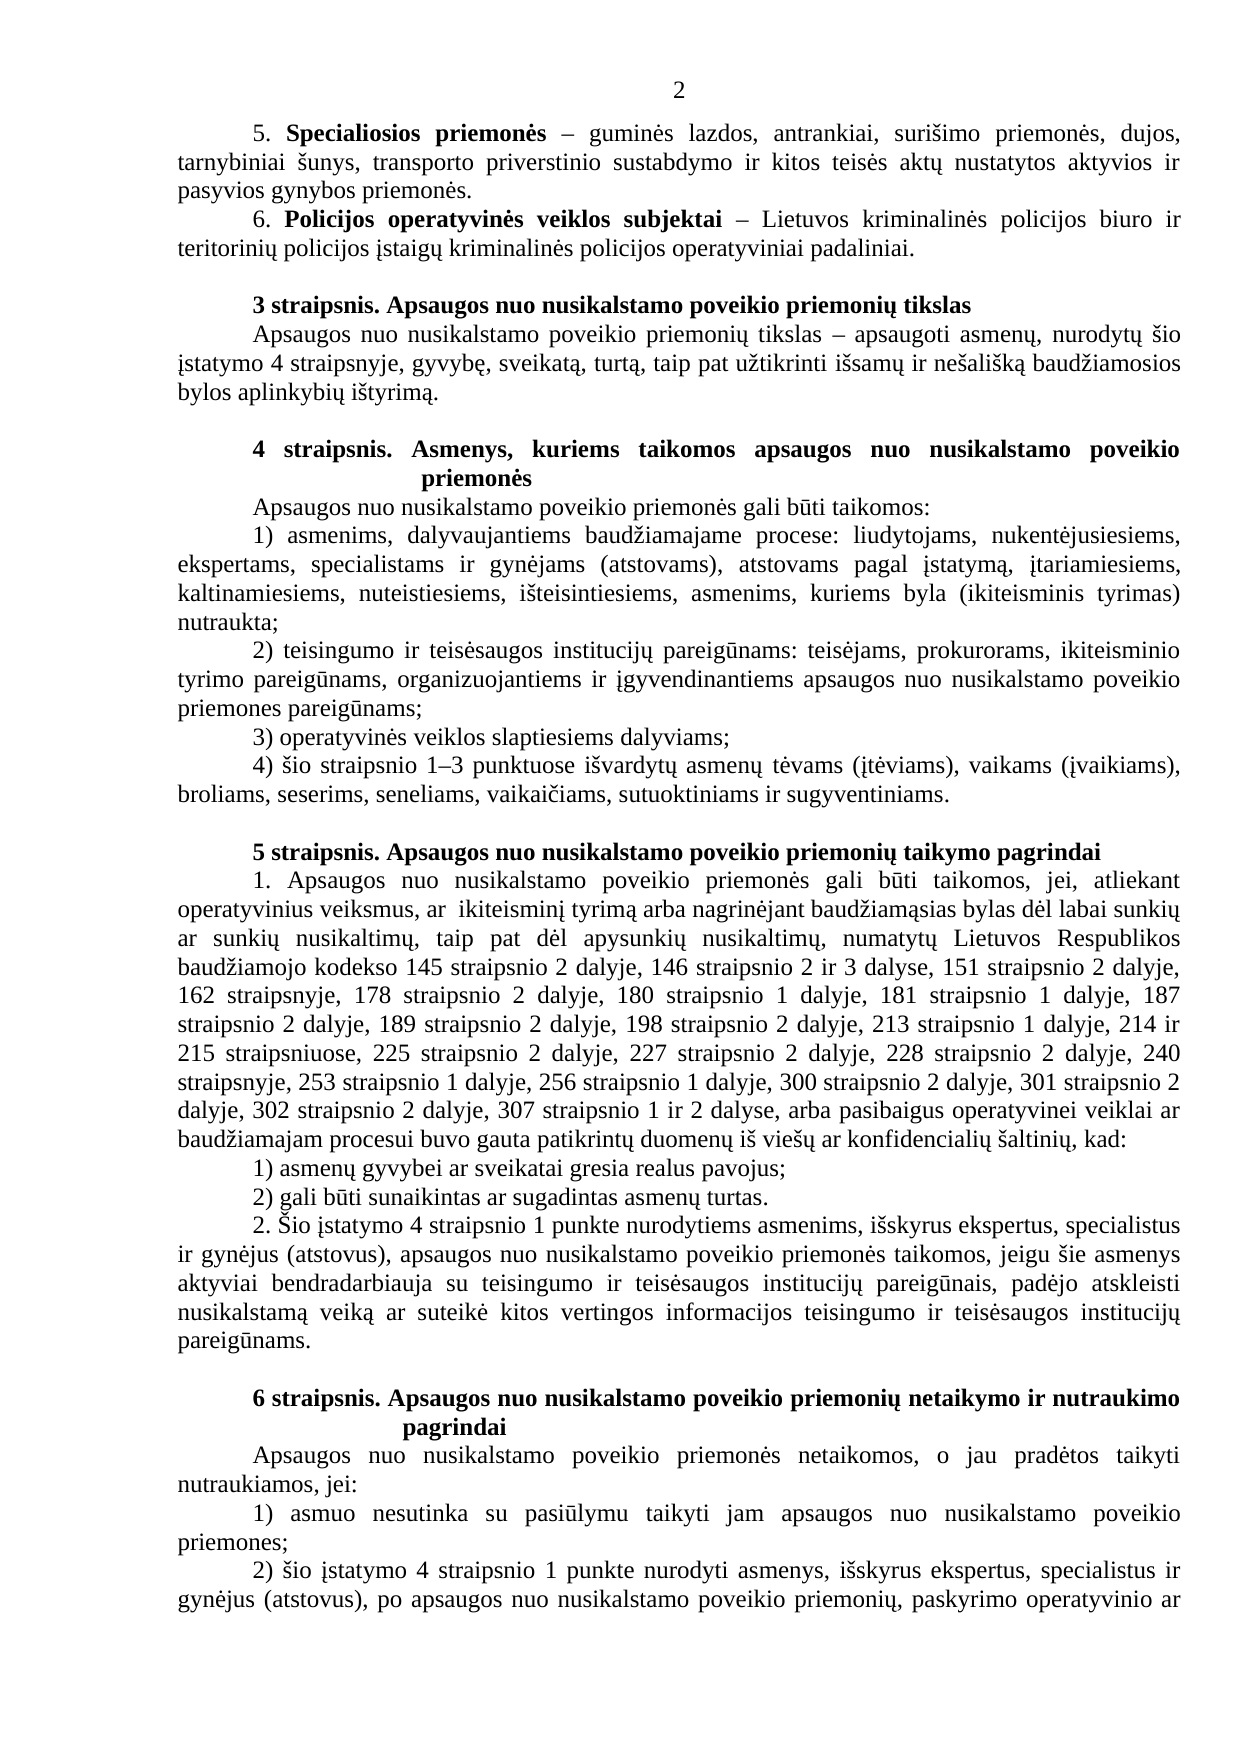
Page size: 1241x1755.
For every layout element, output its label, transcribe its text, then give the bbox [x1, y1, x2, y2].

text Apsaugos nuo nusikalstamo poveikio priemonių tikslas – apsaugoti asmenų, nurodytų šio įstatymo 4 straipsnyje, gyvybę, sveikatą, turtą, taip pat užtikrinti išsamų ir nešališką baudžiamosios bylos aplinkybių ištyrimą. [177, 319, 1181, 406]
text 2) šio įstatymo 4 straipsnio 1 punkte nurodyti asmenys, išskyrus ekspertus, specialistus ir gynėjus (atstovus), po apsaugos nuo nusikalstamo poveikio priemonių, paskyrimo operatyvinio ar [177, 1556, 1181, 1613]
text 2) gali būti sunaikintas ar sugadintas asmenų turtas. [177, 1182, 1181, 1211]
text 4 straipsnis. Asmenys, kuriems taikomos apsaugos nuo nusikalstamo poveikio priemonės [252, 434, 1181, 492]
text 1) asmenų gyvybei ar sveikatai gresia realus pavojus; [177, 1153, 1181, 1182]
text 5 straipsnis. Apsaugos nuo nusikalstamo poveikio priemonių taikymo pagrindai [177, 837, 1181, 866]
text 3) operatyvinės veiklos slaptiesiems dalyviams; [177, 722, 1181, 751]
text 1) asmenims, dalyvaujantiems baudžiamajame procese: liudytojams, nukentėjusiesiems, ekspertams, specialistams ir gynėjams (atstovams), atstovams pagal įstatymą, įtariamiesiems, kaltinamiesiems, nuteistiesiems, išteisintiesiems, asmenims, kuriems byla (ikiteisminis tyrimas) nutraukta; [177, 521, 1181, 636]
text 2) teisingumo ir teisėsaugos institucijų pareigūnams: teisėjams, prokurorams, ikiteisminio tyrimo pareigūnams, organizuojantiems ir įgyvendinantiems apsaugos nuo nusikalstamo poveikio priemones pareigūnams; [177, 636, 1181, 722]
text 3 straipsnis. Apsaugos nuo nusikalstamo poveikio priemonių tikslas [177, 291, 1181, 319]
text 5. Specialiosios priemonės – guminės lazdos, antrankiai, surišimo priemonės, dujos, tarnybiniai šunys, transporto priverstinio sustabdymo ir kitos teisės aktų nustatytos aktyvios ir pasyvios gynybos priemonės. [177, 118, 1181, 204]
text 1) asmuo nesutinka su pasiūlymu taikyti jam apsaugos nuo nusikalstamo poveikio priemones; [177, 1498, 1181, 1556]
text Apsaugos nuo nusikalstamo poveikio priemonės gali būti taikomos: [177, 492, 1181, 521]
text 6. Policijos operatyvinės veiklos subjektai – Lietuvos kriminalinės policijos biuro ir teritorinių policijos įstaigų kriminalinės policijos operatyviniai padaliniai. [177, 204, 1181, 262]
text 2. Šio įstatymo 4 straipsnio 1 punkte nurodytiems asmenims, išskyrus ekspertus, specialistus ir gynėjus (atstovus), apsaugos nuo nusikalstamo poveikio priemonės taikomos, jeigu šie asmenys aktyviai bendradarbiauja su teisingumo ir teisėsaugos institucijų pareigūnais, padėjo atskleisti nusikalstamą veiką ar suteikė kitos vertingos informacijos teisingumo ir teisėsaugos institucijų pareigūnams. [177, 1211, 1181, 1354]
text 4) šio straipsnio 1–3 punktuose išvardytų asmenų tėvams (įtėviams), vaikams (įvaikiams), broliams, seserims, seneliams, vaikaičiams, sutuoktiniams ir sugyventiniams. [177, 751, 1181, 808]
text Apsaugos nuo nusikalstamo poveikio priemonės netaikomos, o jau pradėtos taikyti nutraukiamos, jei: [177, 1441, 1181, 1498]
text 1. Apsaugos nuo nusikalstamo poveikio priemonės gali būti taikomos, jei, atliekant operatyvinius veiksmus, ar ikiteisminį tyrimą arba nagrinėjant baudžiamąsias bylas dėl labai sunkių ar sunkių nusikaltimų, taip pat dėl apysunkių nusikaltimų, numatytų Lietuvos Respublikos baudžiamojo kodekso 145 straipsnio 2 dalyje, 146 straipsnio 2 ir 3 dalyse, 151 straipsnio 2 dalyje, 162 straipsnyje, 178 straipsnio 2 dalyje, 180 straipsnio 1 dalyje, 181 straipsnio 1 dalyje, 187 straipsnio 2 dalyje, 189 straipsnio 2 dalyje, 198 straipsnio 2 dalyje, 213 straipsnio 1 dalyje, 214 ir 215 straipsniuose, 225 straipsnio 2 dalyje, 227 straipsnio 2 dalyje, 228 straipsnio 2 dalyje, 240 straipsnyje, 253 straipsnio 1 dalyje, 256 straipsnio 1 dalyje, 300 straipsnio 2 dalyje, 301 straipsnio 2 dalyje, 302 straipsnio 2 dalyje, 307 straipsnio 1 ir 2 dalyse, arba pasibaigus operatyvinei veiklai ar baudžiamajam procesui buvo gauta patikrintų duomenų iš viešų ar konfidencialių šaltinių, kad: [177, 866, 1181, 1153]
text 6 straipsnis. Apsaugos nuo nusikalstamo poveikio priemonių netaikymo ir nutraukimo pagrindai [252, 1383, 1181, 1441]
